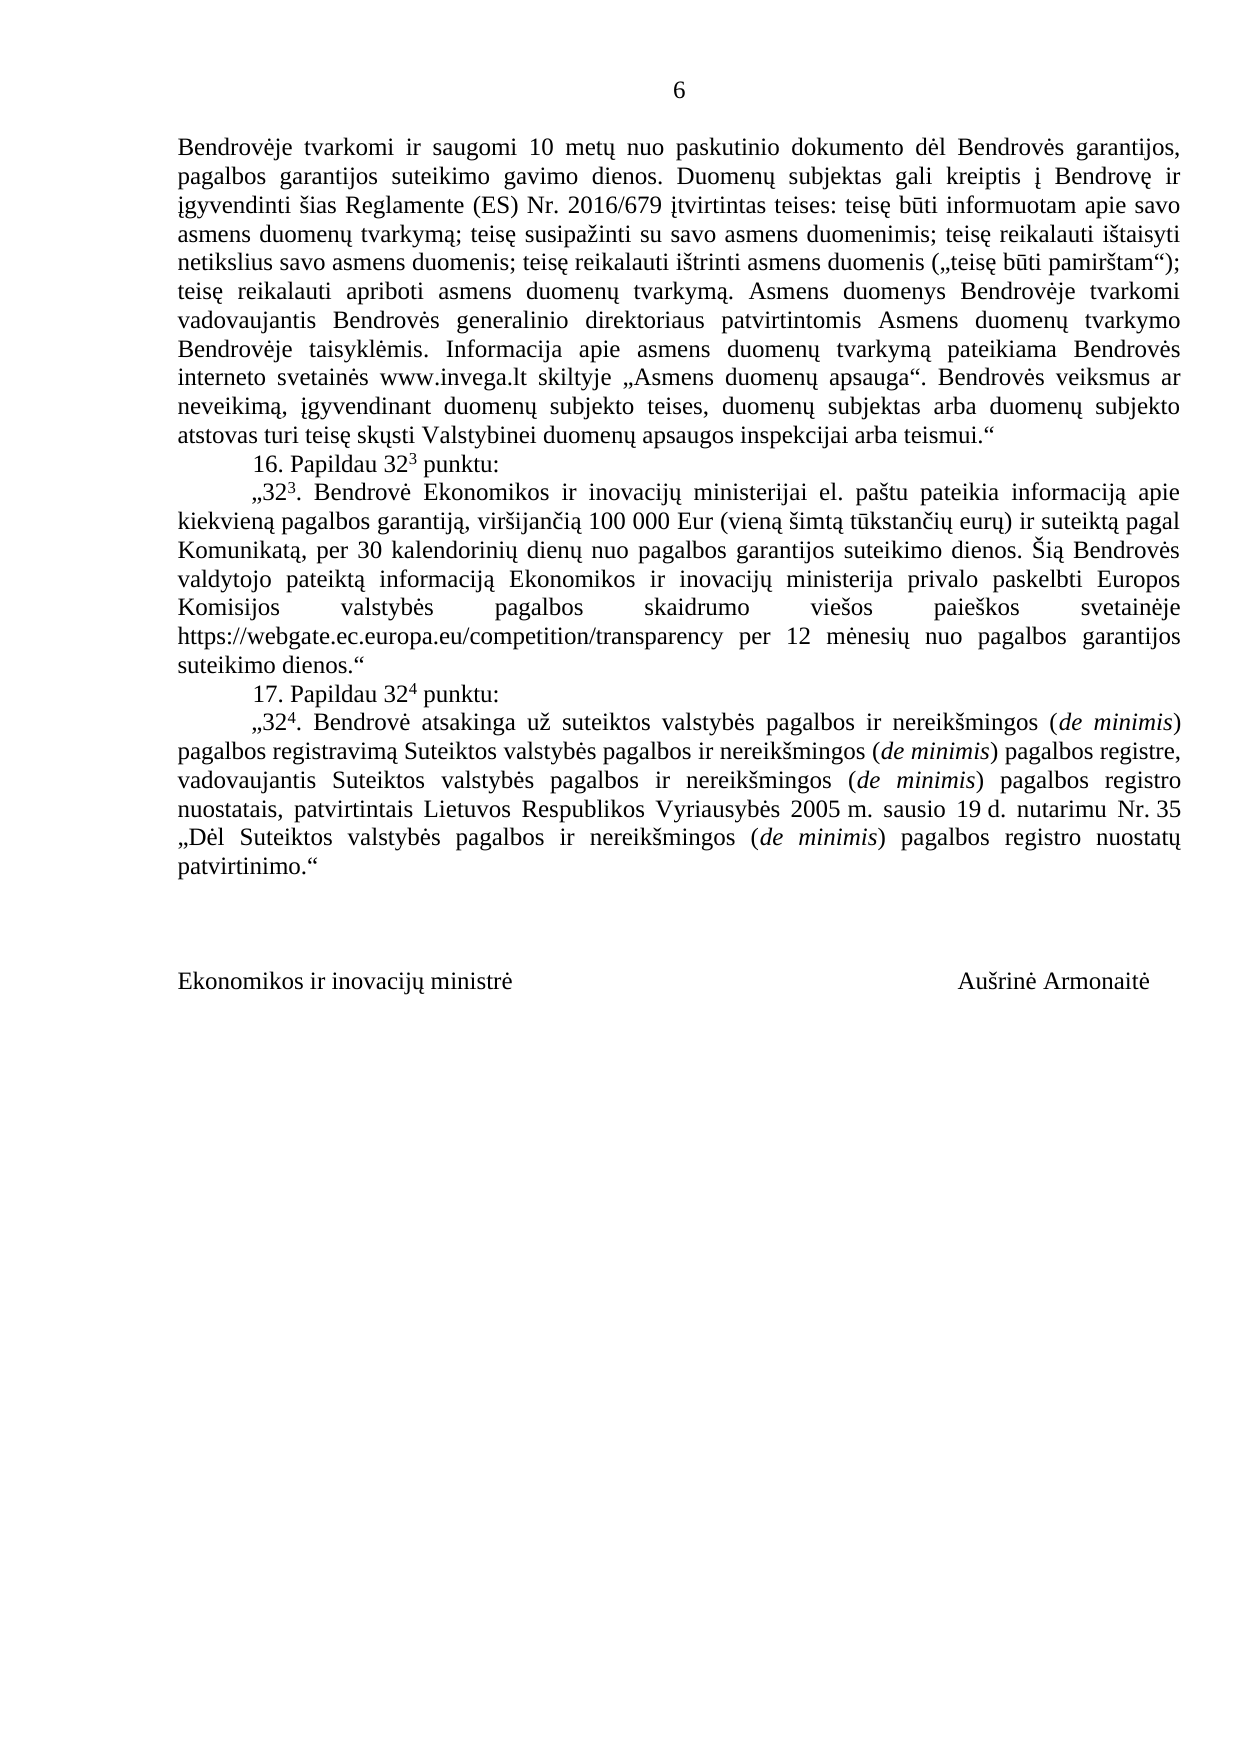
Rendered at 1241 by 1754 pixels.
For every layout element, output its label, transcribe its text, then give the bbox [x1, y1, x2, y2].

text „324. Bendrovė atsakinga už suteiktos valstybės pagalbos ir nereikšmingos (de minimis) pagalbos registravimą Suteiktos valstybės pagalbos ir nereikšmingos (de minimis) pagalbos registre, vadovaujantis Suteiktos valstybės pagalbos ir nereikšmingos (de minimis) pagalbos registro nuostatais, patvirtintais Lietuvos Respublikos Vyriausybės 2005 m. sausio 19 d. nutarimu Nr. 35 „Dėl Suteiktos valstybės pagalbos ir nereikšmingos (de minimis) pagalbos registro nuostatų patvirtinimo.“ [177, 707, 1181, 880]
text 17. Papildau 324 punktu: [177, 679, 1181, 707]
text 16. Papildau 323 punktu: [177, 449, 1181, 477]
text Ekonomikos ir inovacijų ministrė Aušrinė Armonaitė [177, 966, 1181, 995]
text Bendrovėje tvarkomi ir saugomi 10 metų nuo paskutinio dokumento dėl Bendrovės garantijos, pagalbos garantijos suteikimo gavimo dienos. Duomenų subjektas gali kreiptis į Bendrovę ir įgyvendinti šias Reglamente (ES) Nr. 2016/679 įtvirtintas teises: teisę būti informuotam apie savo asmens duomenų tvarkymą; teisę susipažinti su savo asmens duomenimis; teisę reikalauti ištaisyti netikslius savo asmens duomenis; teisę reikalauti ištrinti asmens duomenis („teisę būti pamirštam“); teisę reikalauti apriboti asmens duomenų tvarkymą. Asmens duomenys Bendrovėje tvarkomi vadovaujantis Bendrovės generalinio direktoriaus patvirtintomis Asmens duomenų tvarkymo Bendrovėje taisyklėmis. Informacija apie asmens duomenų tvarkymą pateikiama Bendrovės interneto svetainės www.invega.lt skiltyje „Asmens duomenų apsauga“. Bendrovės veiksmus ar neveikimą, įgyvendinant duomenų subjekto teises, duomenų subjektas arba duomenų subjekto atstovas turi teisę skųsti Valstybinei duomenų apsaugos inspekcijai arba teismui.“ [177, 132, 1181, 449]
text „323. Bendrovė Ekonomikos ir inovacijų ministerijai el. paštu pateikia informaciją apie kiekvieną pagalbos garantiją, viršijančią 100 000 Eur (vieną šimtą tūkstančių eurų) ir suteiktą pagal Komunikatą, per 30 kalendorinių dienų nuo pagalbos garantijos suteikimo dienos. Šią Bendrovės valdytojo pateiktą informaciją Ekonomikos ir inovacijų ministerija privalo paskelbti Europos Komisijos valstybės pagalbos skaidrumo viešos paieškos svetainėje https://webgate.ec.europa.eu/competition/transparency per 12 mėnesių nuo pagalbos garantijos suteikimo dienos.“ [177, 477, 1181, 679]
